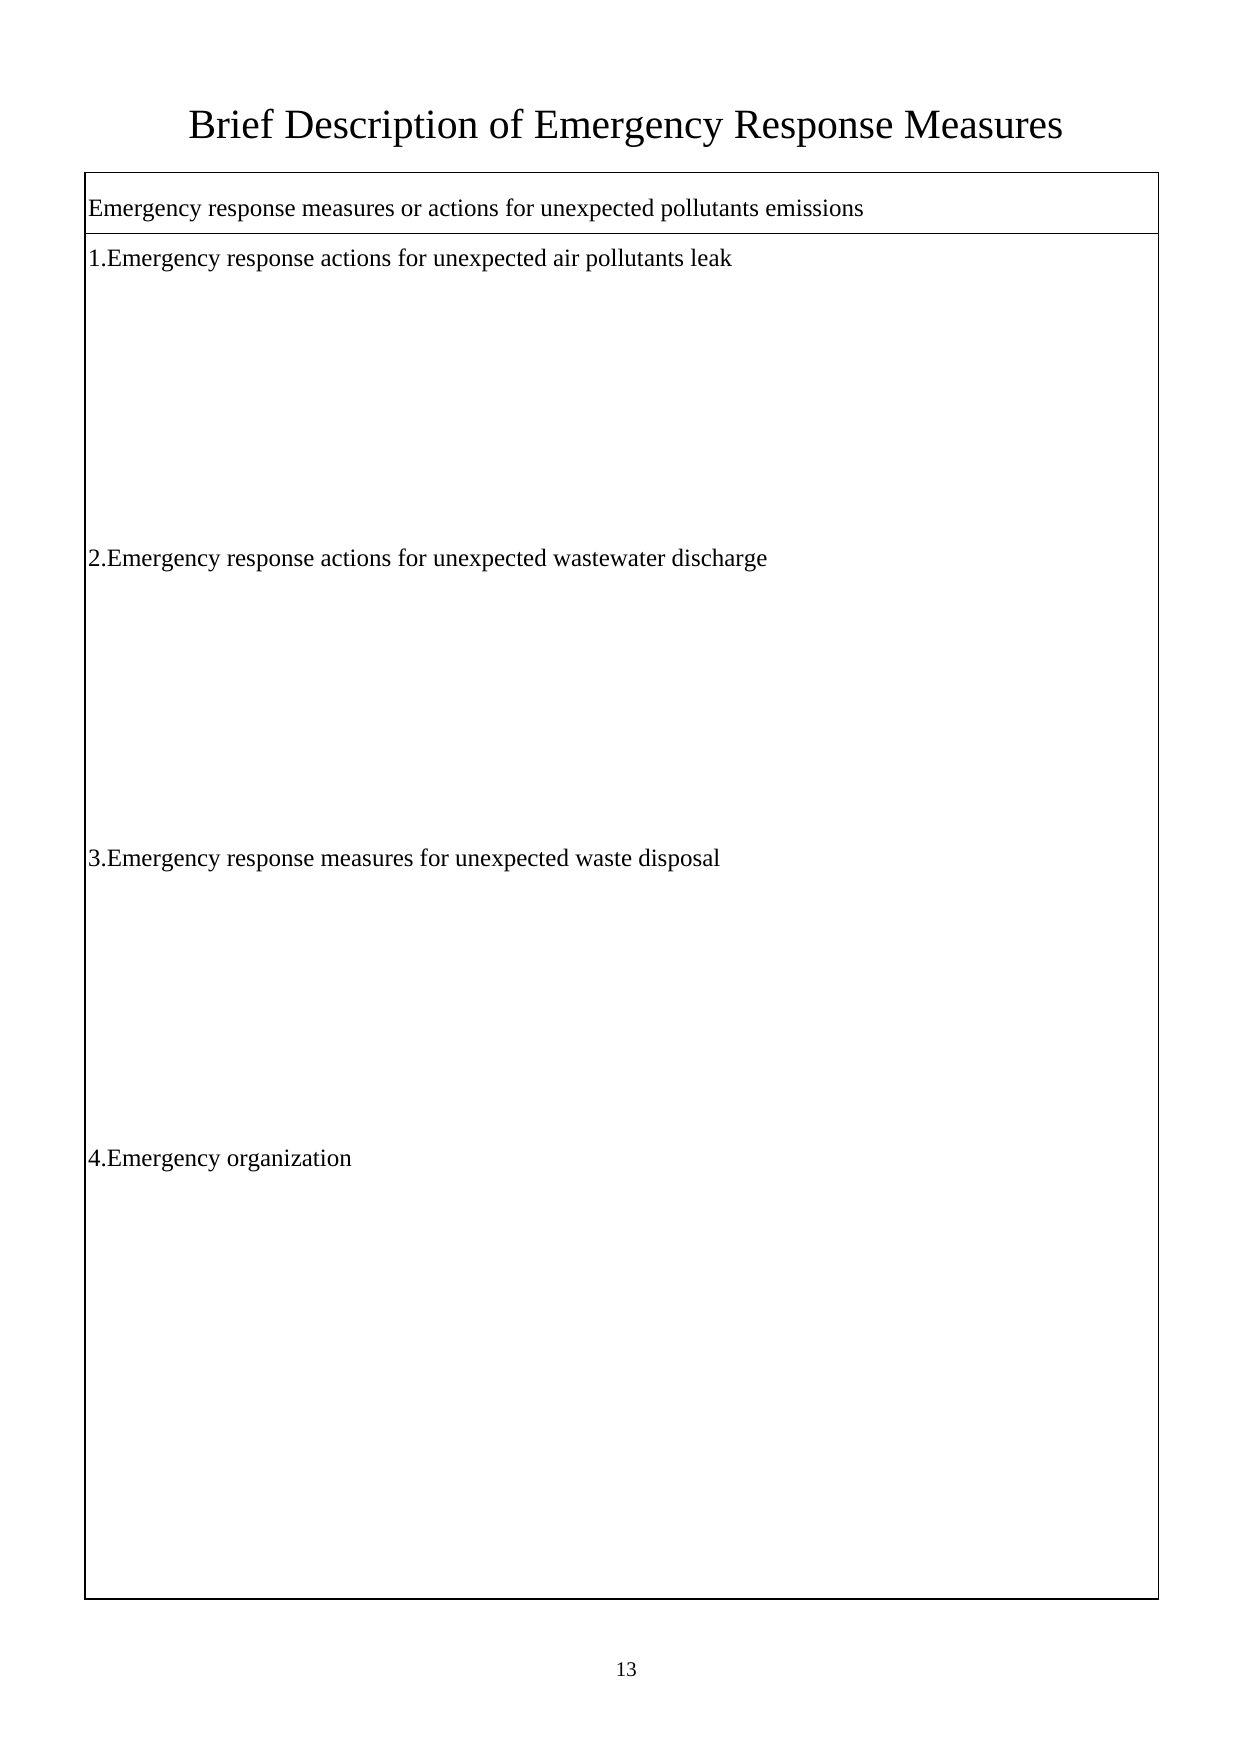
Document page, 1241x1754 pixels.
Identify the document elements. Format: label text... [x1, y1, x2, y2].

table_cell 1.Emergency response actions for unexpected air pollutants leak 2.Emergency response actions for unexpected wastewater discharge 3.Emergency response measures for unexpected waste disposal 4.Emergency organization [86, 234, 1158, 1598]
text Brief Description of Emergency Response Measures [89, 100, 1163, 148]
table_header Emergency response measures or actions for unexpected pollutants emissions [86, 173, 1158, 233]
